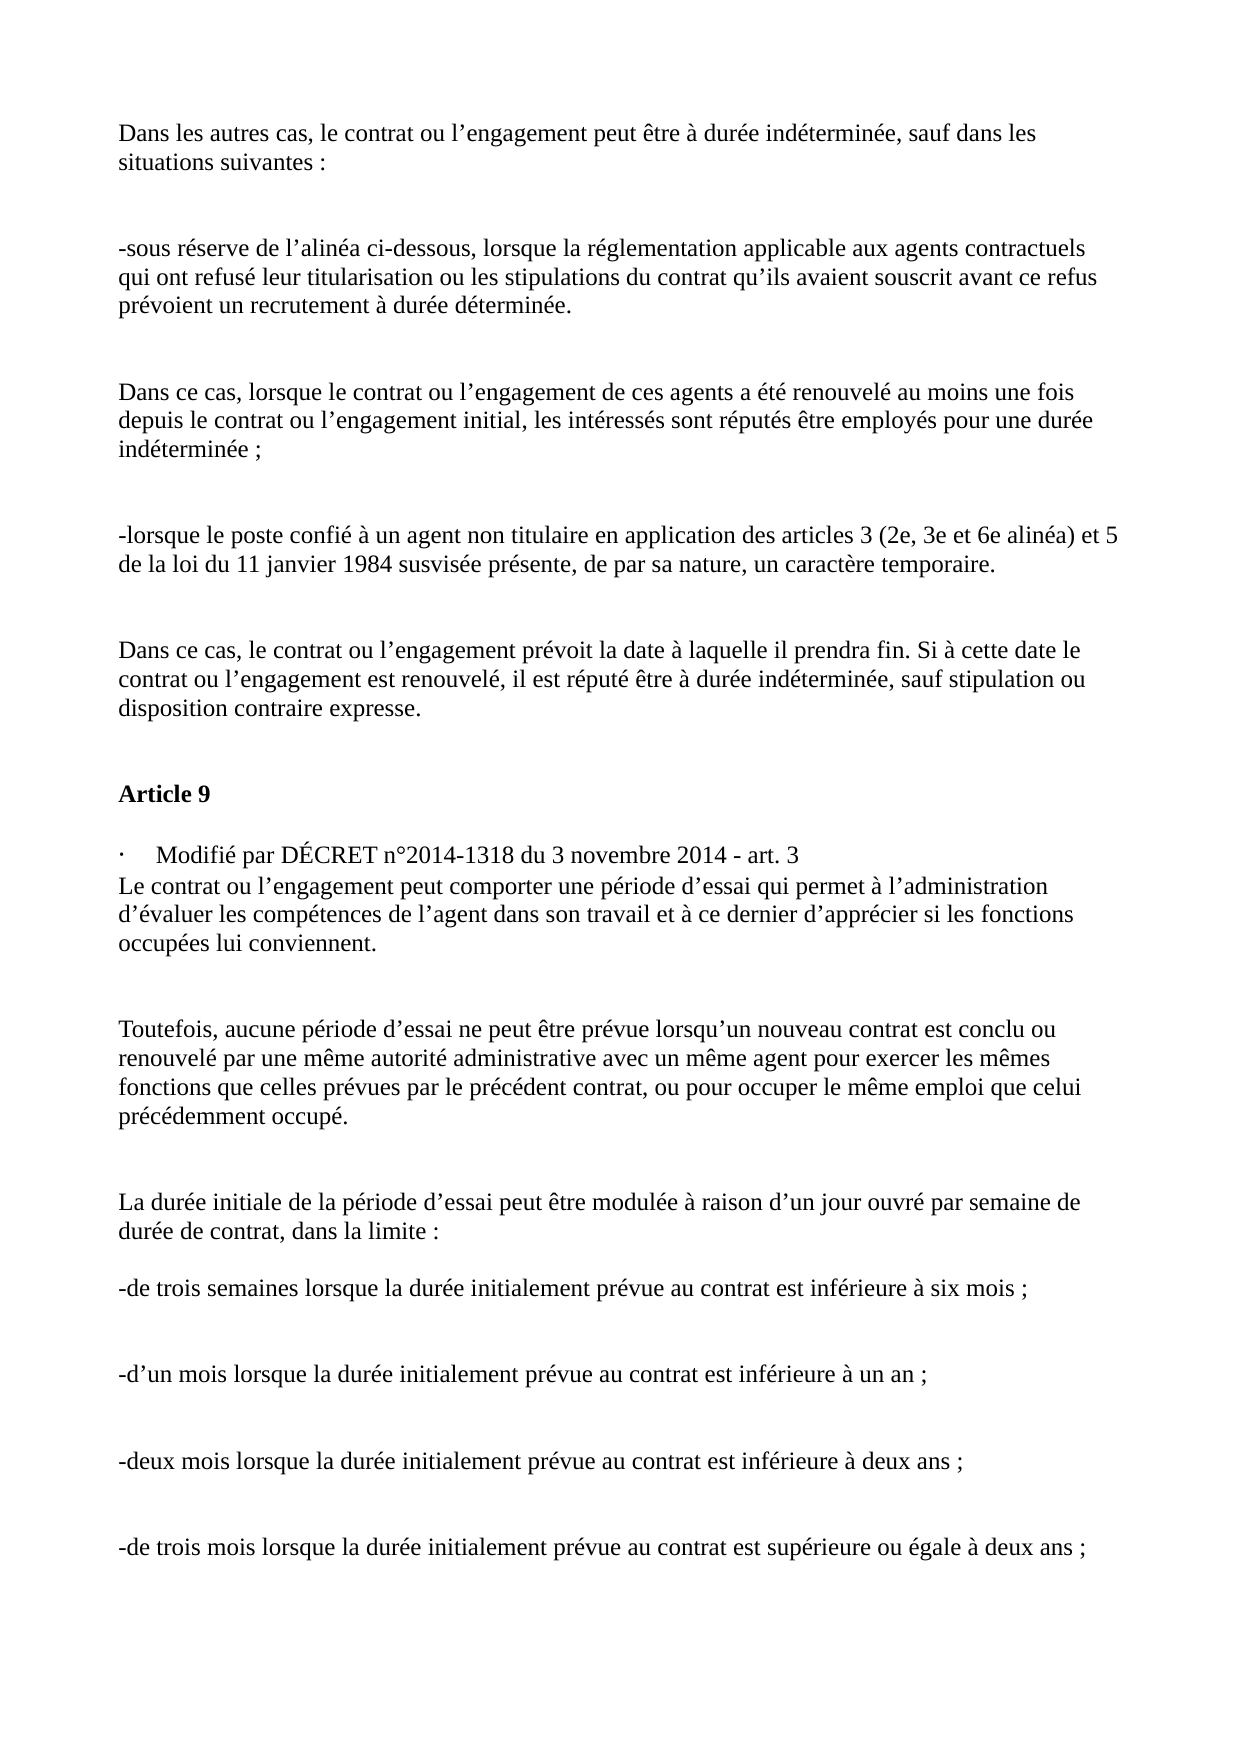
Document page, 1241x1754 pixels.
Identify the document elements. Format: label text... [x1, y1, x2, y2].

list Modifié par DÉCRET n°2014-1318 du 3 novembre 2014 - art. 3 [118, 837, 1122, 871]
text -deux mois lorsque la durée initialement prévue au contrat est inférieure à deux ans ; [118, 1446, 1122, 1474]
text Dans les autres cas, le contrat ou l’engagement peut être à durée indéterminée, sauf dans les situations suivantes : [118, 118, 1122, 176]
text -de trois semaines lorsque la durée initialement prévue au contrat est inférieure à six mois ; [118, 1273, 1122, 1302]
text -lorsque le poste confié à un agent non titulaire en application des articles 3 (2e, 3e et 6e alinéa) et 5 de la loi du 11 janvier 1984 susvisée présente, de par sa nature, un caractère temporaire. [118, 521, 1122, 578]
text La durée initiale de la période d’essai peut être modulée à raison d’un jour ouvré par semaine de durée de contrat, dans la limite : [118, 1187, 1122, 1244]
text Article 9 [118, 779, 1122, 808]
text -de trois mois lorsque la durée initialement prévue au contrat est supérieure ou égale à deux ans ; [118, 1532, 1122, 1561]
text Dans ce cas, le contrat ou l’engagement prévoit la date à laquelle il prendra fin. Si à cette date le contrat ou l’engagement est renouvelé, il est réputé être à durée indéterminée, sauf stipulation ou disposition contraire expresse. [118, 636, 1122, 722]
text Dans ce cas, lorsque le contrat ou l’engagement de ces agents a été renouvelé au moins une fois depuis le contrat ou l’engagement initial, les intéressés sont réputés être employés pour une durée indéterminée ; [118, 377, 1122, 463]
text -d’un mois lorsque la durée initialement prévue au contrat est inférieure à un an ; [118, 1359, 1122, 1388]
text -sous réserve de l’alinéa ci-dessous, lorsque la réglementation applicable aux agents contractuels qui ont refusé leur titularisation ou les stipulations du contrat qu’ils avaient souscrit avant ce refus prévoient un recrutement à durée déterminée. [118, 233, 1122, 319]
text Toutefois, aucune période d’essai ne peut être prévue lorsqu’un nouveau contrat est conclu ou renouvelé par une même autorité administrative avec un même agent pour exercer les mêmes fonctions que celles prévues par le précédent contrat, ou pour occuper le même emploi que celui précédemment occupé. [118, 1014, 1122, 1129]
text Le contrat ou l’engagement peut comporter une période d’essai qui permet à l’administration d’évaluer les compétences de l’agent dans son travail et à ce dernier d’apprécier si les fonctions occupées lui conviennent. [118, 871, 1122, 957]
